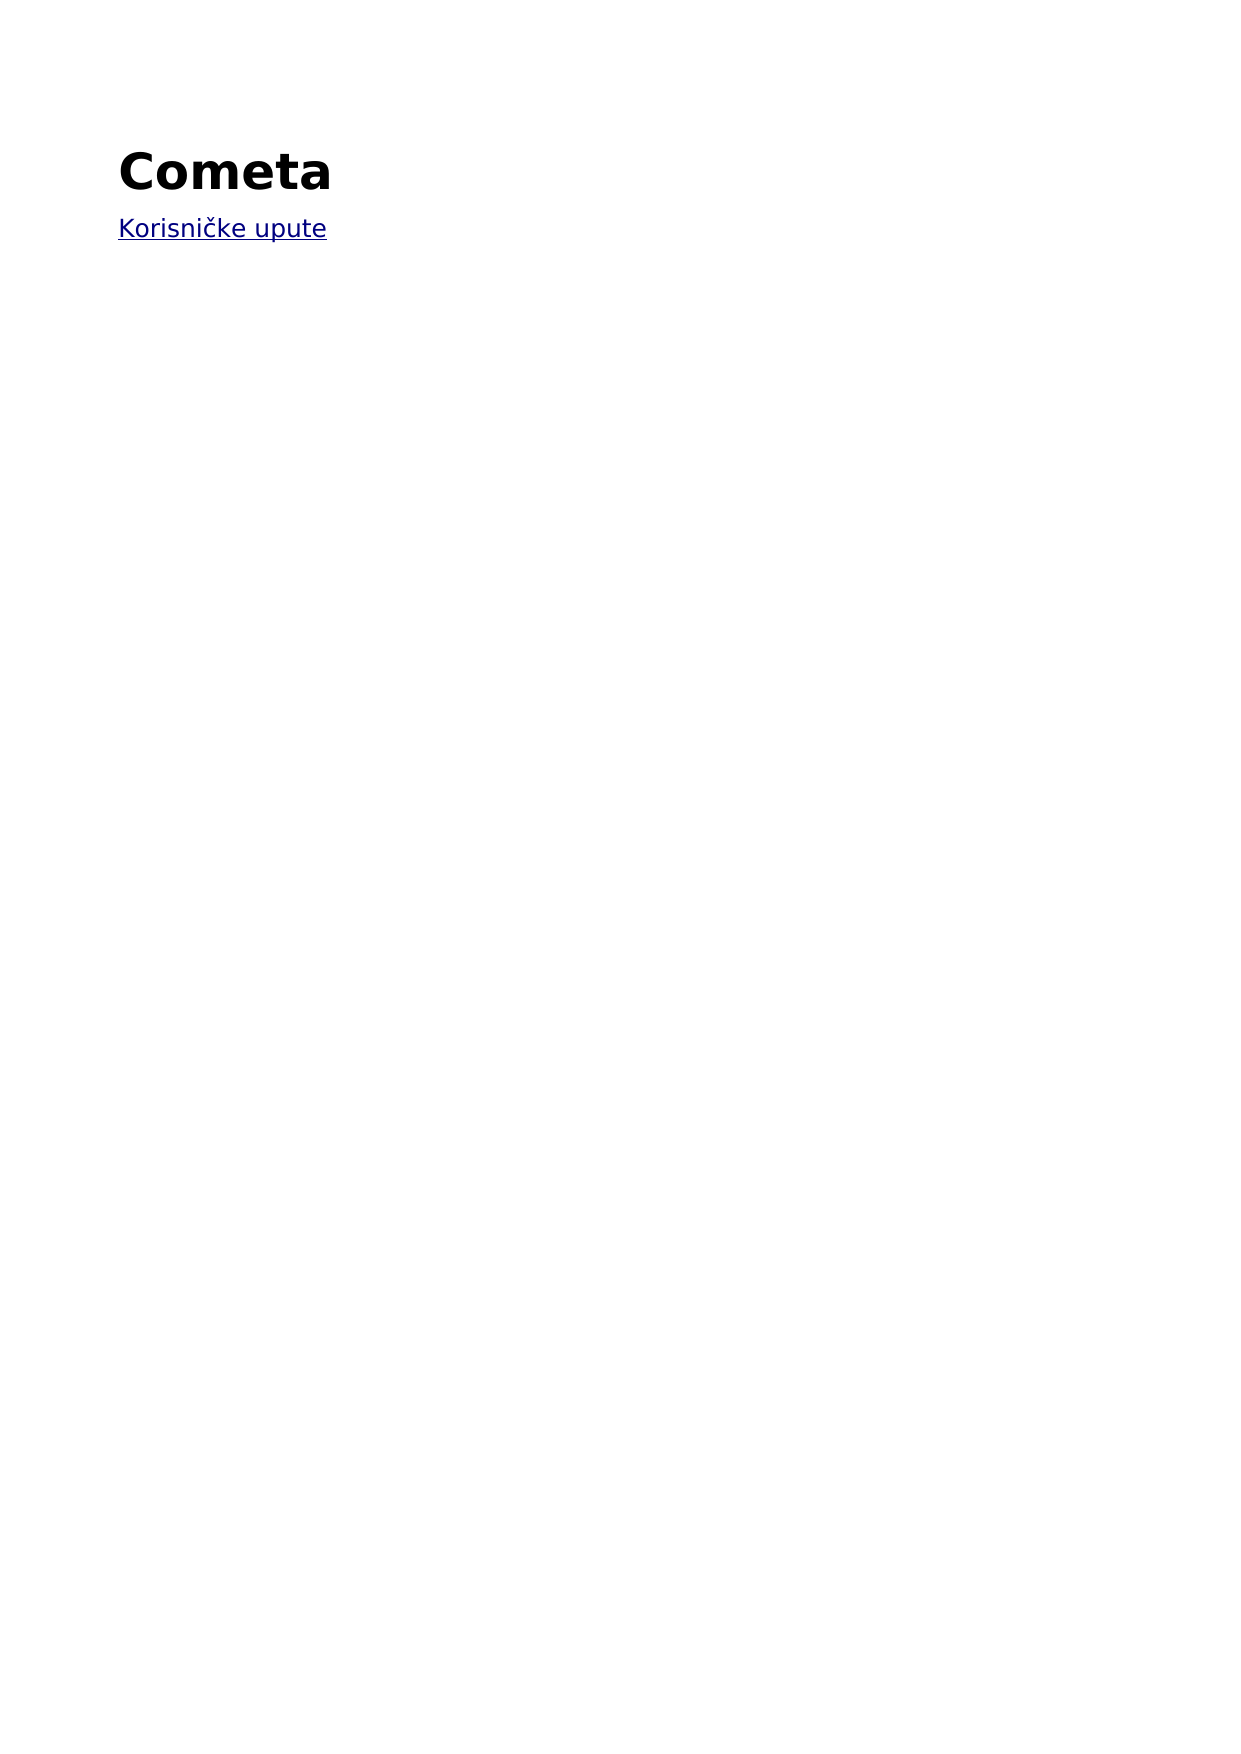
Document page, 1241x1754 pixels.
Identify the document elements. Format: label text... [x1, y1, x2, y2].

text Korisničke upute [118, 214, 1122, 243]
subtitle Cometa [118, 143, 1122, 201]
